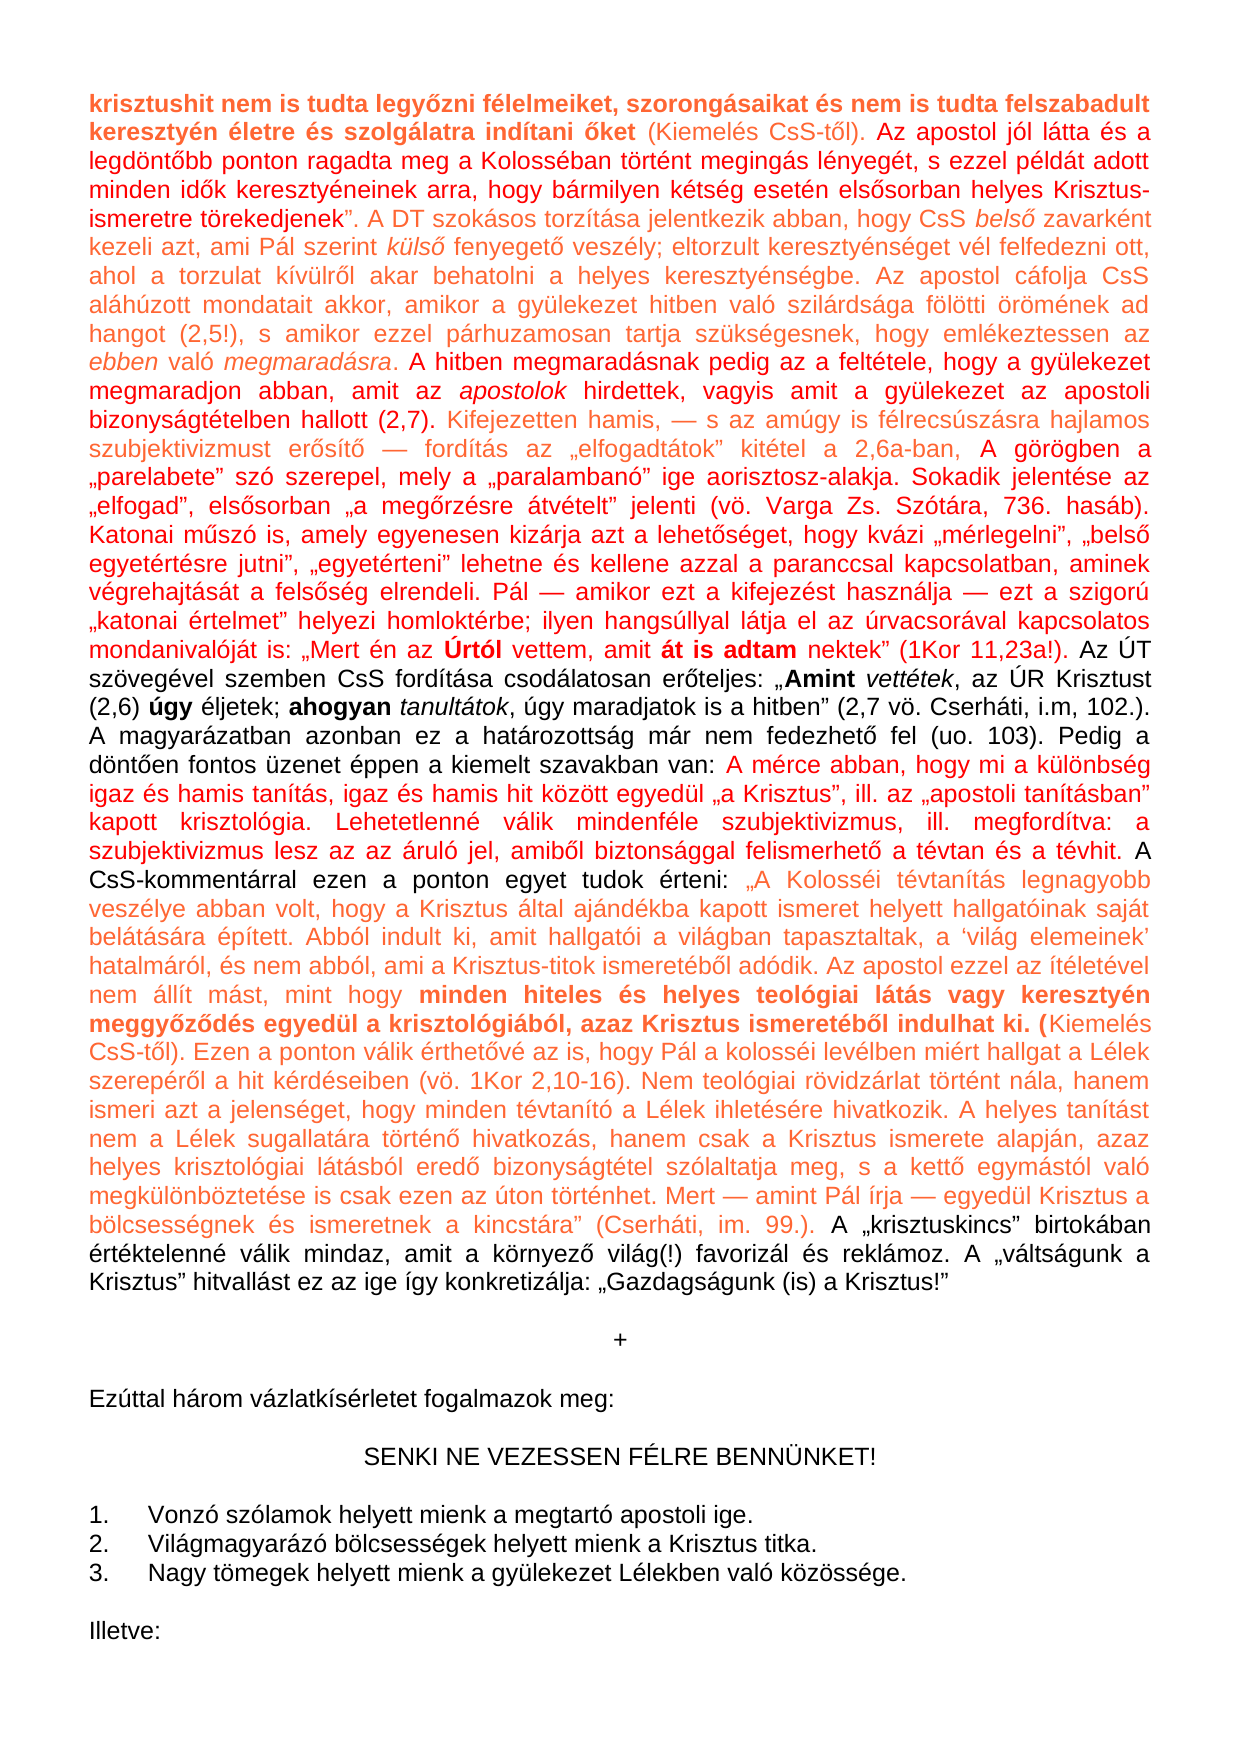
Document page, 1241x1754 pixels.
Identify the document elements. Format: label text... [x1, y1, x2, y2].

text Ezúttal három vázlatkísérletet fogalmazok meg: [88, 1384, 1152, 1412]
text SENKI NE VEZESSEN FÉLRE BENNÜNKET! [88, 1442, 1152, 1471]
text Illetve: [88, 1616, 1152, 1645]
text 3. Nagy tömegek helyett mienk a gyülekezet Lélekben való közössége. [88, 1558, 1152, 1586]
text 1. Vonzó szólamok helyett mienk a megtartó apostoli ige. [88, 1500, 1152, 1529]
text 2. Világmagyarázó bölcsességek helyett mienk a Krisztus titka. [88, 1529, 1152, 1558]
text krisztushit nem is tudta legyőzni félelmeiket, szorongásaikat és nem is tudta felszabadult keresztyén életre és szolgálatra indítani őket (Kiemelés CsS-től). Az apostol jól látta és a legdöntőbb ponton ragadta meg a Kolosséban történt megingás lényegét, s ezzel példát adott minden idők keresztyéneinek arra, hogy bármilyen kétség esetén elsősorban helyes Krisztus-ismeretre törekedjenek”. A DT szokásos torzítása jelentkezik abban, hogy CsS belső zavarként kezeli azt, ami Pál szerint külső fenyegető veszély; eltorzult keresztyénséget vél felfedezni ott, ahol a torzulat kívülről akar behatolni a helyes keresztyénségbe. Az apostol cáfolja CsS aláhúzott mondatait akkor, amikor a gyülekezet hitben való szilárdsága fölötti örömének ad hangot (2,5!), s amikor ezzel párhuzamosan tartja szükségesnek, hogy emlékeztessen az ebben való megmaradásra. A hitben megmaradásnak pedig az a feltétele, hogy a gyülekezet megmaradjon abban, amit az apostolok hirdettek, vagyis amit a gyülekezet az apostoli bizonyságtételben hallott (2,7). Kifejezetten hamis, ― s az amúgy is félrecsúszásra hajlamos szubjektivizmust erősítő ― fordítás az „elfogadtátok” kitétel a 2,6a-ban, A görögben a „parelabete” szó szerepel, mely a „paralambanó” ige aorisztosz-alakja. Sokadik jelentése az „elfogad”, elsősorban „a megőrzésre átvételt” jelenti (vö. Varga Zs. Szótára, 736. hasáb). Katonai műszó is, amely egyenesen kizárja azt a lehetőséget, hogy kvázi „mérlegelni”, „belső egyetértésre jutni”, „egyetérteni” lehetne és kellene azzal a paranccsal kapcsolatban, aminek végrehajtását a felsőség elrendeli. Pál ― amikor ezt a kifejezést használja ― ezt a szigorú „katonai értelmet” helyezi homloktérbe; ilyen hangsúllyal látja el az úrvacsorával kapcsolatos mondanivalóját is: „Mert én az Úrtól vettem, amit át is adtam nektek” (1Kor 11,23a!). Az ÚT szövegével szemben CsS fordítása csodálatosan erőteljes: „Amint vettétek, az ÚR Krisztust (2,6) úgy éljetek; ahogyan tanultátok, úgy maradjatok is a hitben” (2,7 vö. Cserháti, i.m, 102.). A magyarázatban azonban ez a határozottság már nem fedezhető fel (uo. 103). Pedig a döntően fontos üzenet éppen a kiemelt szavakban van: A mérce abban, hogy mi a különbség igaz és hamis tanítás, igaz és hamis hit között egyedül „a Krisztus”, ill. az „apostoli tanításban” kapott krisztológia. Lehetetlenné válik mindenféle szubjektivizmus, ill. megfordítva: a szubjektivizmus lesz az az áruló jel, amiből biztonsággal felismerhető a tévtan és a tévhit. A CsS-kommentárral ezen a ponton egyet tudok érteni: „A Kolosséi tévtanítás legnagyobb veszélye abban volt, hogy a Krisztus által ajándékba kapott ismeret helyett hallgatóinak saját belátására épített. Abból indult ki, amit hallgatói a világban tapasztaltak, a ‘világ elemeinek’ hatalmáról, és nem abból, ami a Krisztus-titok ismeretéből adódik. Az apostol ezzel az ítéletével nem állít mást, mint hogy minden hiteles és helyes teológiai látás vagy keresztyén meggyőződés egyedül a krisztológiából, azaz Krisztus ismeretéből indulhat ki. (Kiemelés CsS-től). Ezen a ponton válik érthetővé az is, hogy Pál a kolosséi levélben miért hallgat a Lélek szerepéről a hit kérdéseiben (vö. 1Kor 2,10-16). Nem teológiai rövidzárlat történt nála, hanem ismeri azt a jelenséget, hogy minden tévtanító a Lélek ihletésére hivatkozik. A helyes tanítást nem a Lélek sugallatára történő hivatkozás, hanem csak a Krisztus ismerete alapján, azaz helyes krisztológiai látásból eredő bizonyságtétel szólaltatja meg, s a kettő egymástól való megkülönböztetése is csak ezen az úton történhet. Mert ― amint Pál írja ― egyedül Krisztus a bölcsességnek és ismeretnek a kincstára” (Cserháti, im. 99.). A „krisztuskincs” birtokában értéktelenné válik mindaz, amit a környező világ(!) favorizál és reklámoz. A „váltságunk a Krisztus” hitvallást ez az ige így konkretizálja: „Gazdagságunk (is) a Krisztus!” [88, 88, 1152, 1296]
text + [88, 1326, 1152, 1354]
